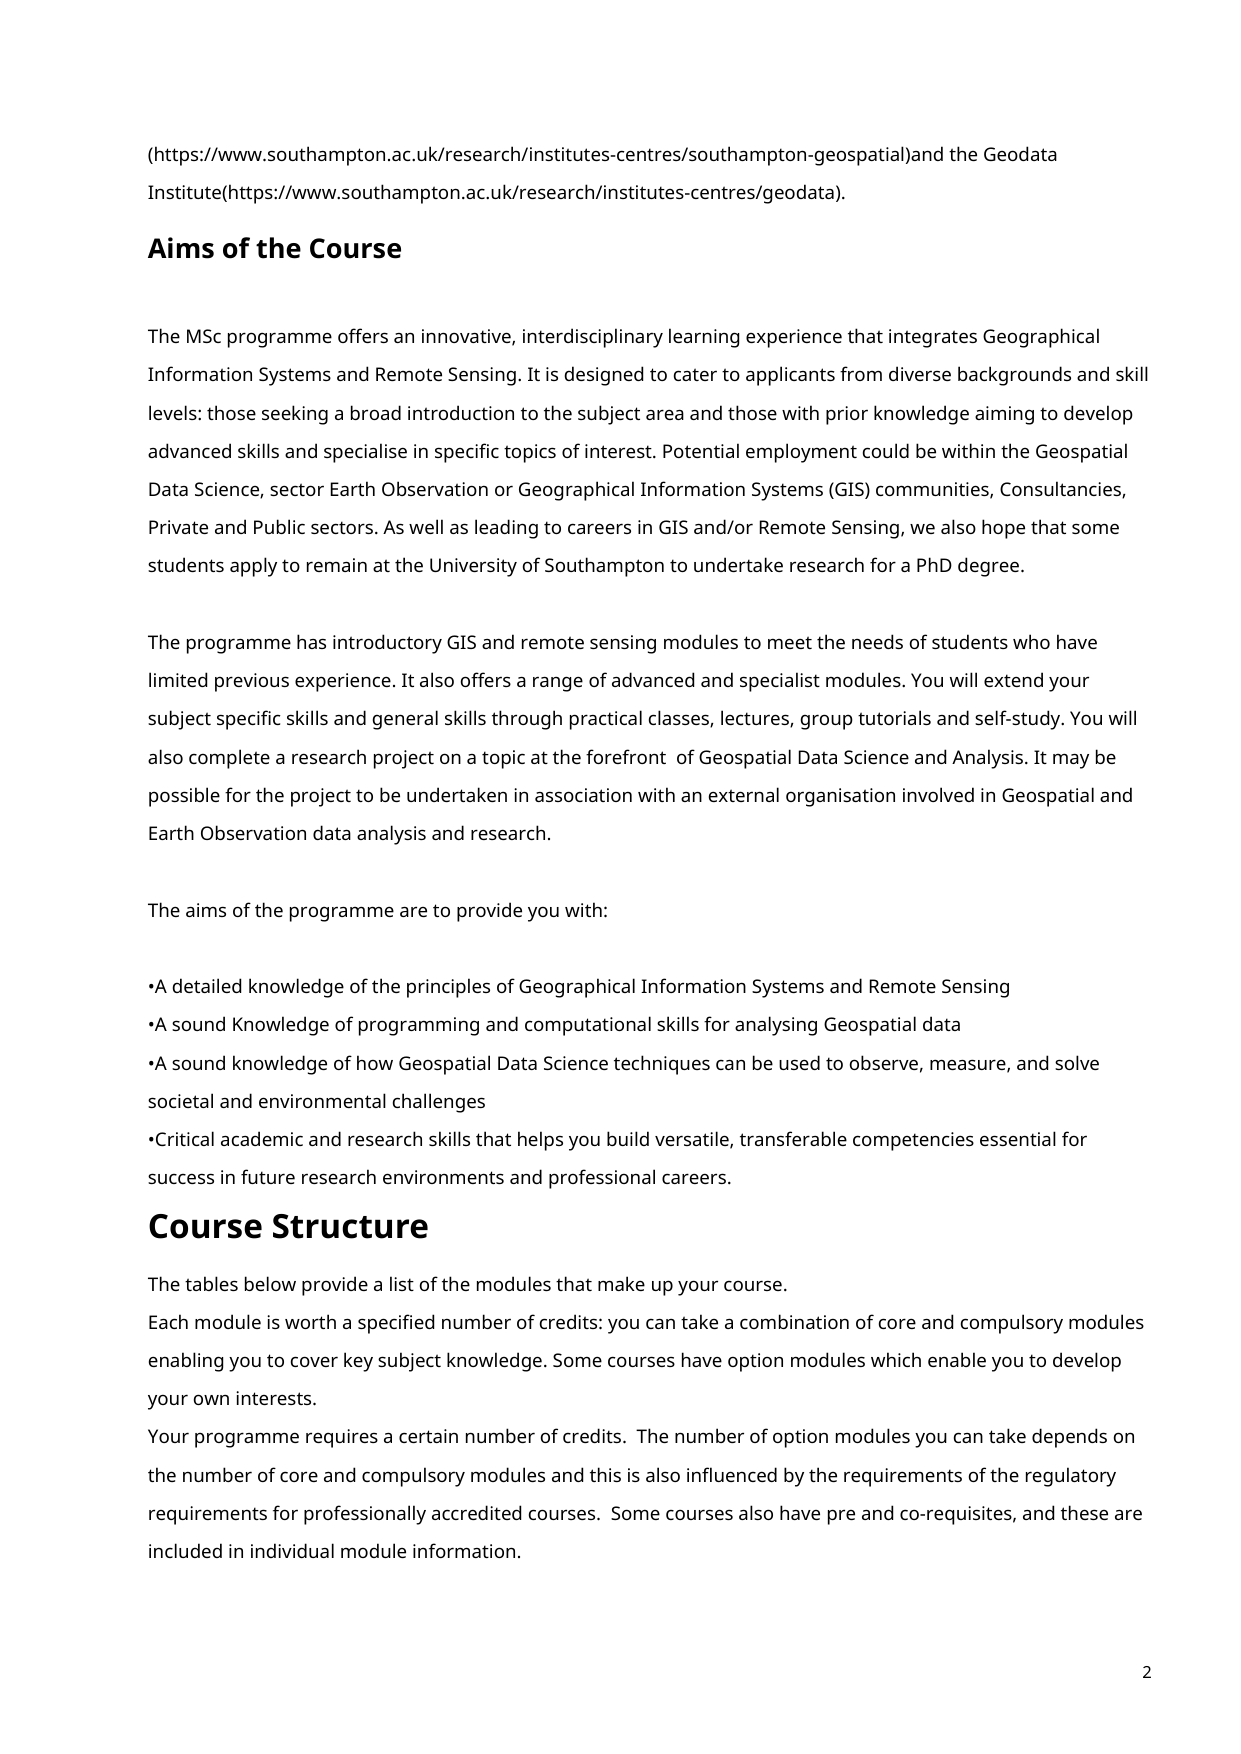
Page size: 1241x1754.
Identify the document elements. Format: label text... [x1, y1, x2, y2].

subtitle Course Structure [148, 1203, 1152, 1248]
text (https://www.southampton.ac.uk/research/institutes-centres/southampton-geospatial)and the Geodata Institute(https://www.southampton.ac.uk/research/institutes-centres/geodata). [148, 141, 1152, 205]
text Your programme requires a certain number of credits. The number of option modules you can take depends on the number of core and compulsory modules and this is also influenced by the requirements of the regulatory requirements for professionally accredited courses. Some courses also have pre and co-requisites, and these are included in individual module information. [148, 1424, 1152, 1564]
text The MSc programme offers an innovative, interdisciplinary learning experience that integrates Geographical Information Systems and Remote Sensing. It is designed to cater to applicants from diverse backgrounds and skill levels: those seeking a broad introduction to the subject area and those with prior knowledge aiming to develop advanced skills and specialise in specific topics of interest. Potential employment could be within the Geospatial Data Science, sector Earth Observation or Geographical Information Systems (GIS) communities, Consultancies, Private and Public sectors. As well as leading to careers in GIS and/or Remote Sensing, we also hope that some students apply to remain at the University of Southampton to undertake research for a PhD degree. The programme has introductory GIS and remote sensing modules to meet the needs of students who have limited previous experience. It also offers a range of advanced and specialist modules. You will extend your subject specific skills and general skills through practical classes, lectures, group tutorials and self-study. You will also complete a research project on a topic at the forefront of Geospatial Data Science and Analysis. It may be possible for the project to be undertaken in association with an external organisation involved in Geospatial and Earth Observation data analysis and research. The aims of the programme are to provide you with: •A detailed knowledge of the principles of Geographical Information Systems and Remote Sensing •A sound Knowledge of programming and computational skills for analysing Geospatial data •A sound knowledge of how Geospatial Data Science techniques can be used to observe, measure, and solve societal and environmental challenges •Critical academic and research skills that helps you build versatile, transferable competencies essential for success in future research environments and professional careers. [148, 323, 1152, 1190]
text Each module is worth a specified number of credits: you can take a combination of core and compulsory modules enabling you to cover key subject knowledge. Some courses have option modules which enable you to develop your own interests. [148, 1309, 1152, 1411]
subtitle Aims of the Course [148, 230, 1152, 267]
text The tables below provide a list of the modules that make up your course. [148, 1271, 1152, 1296]
